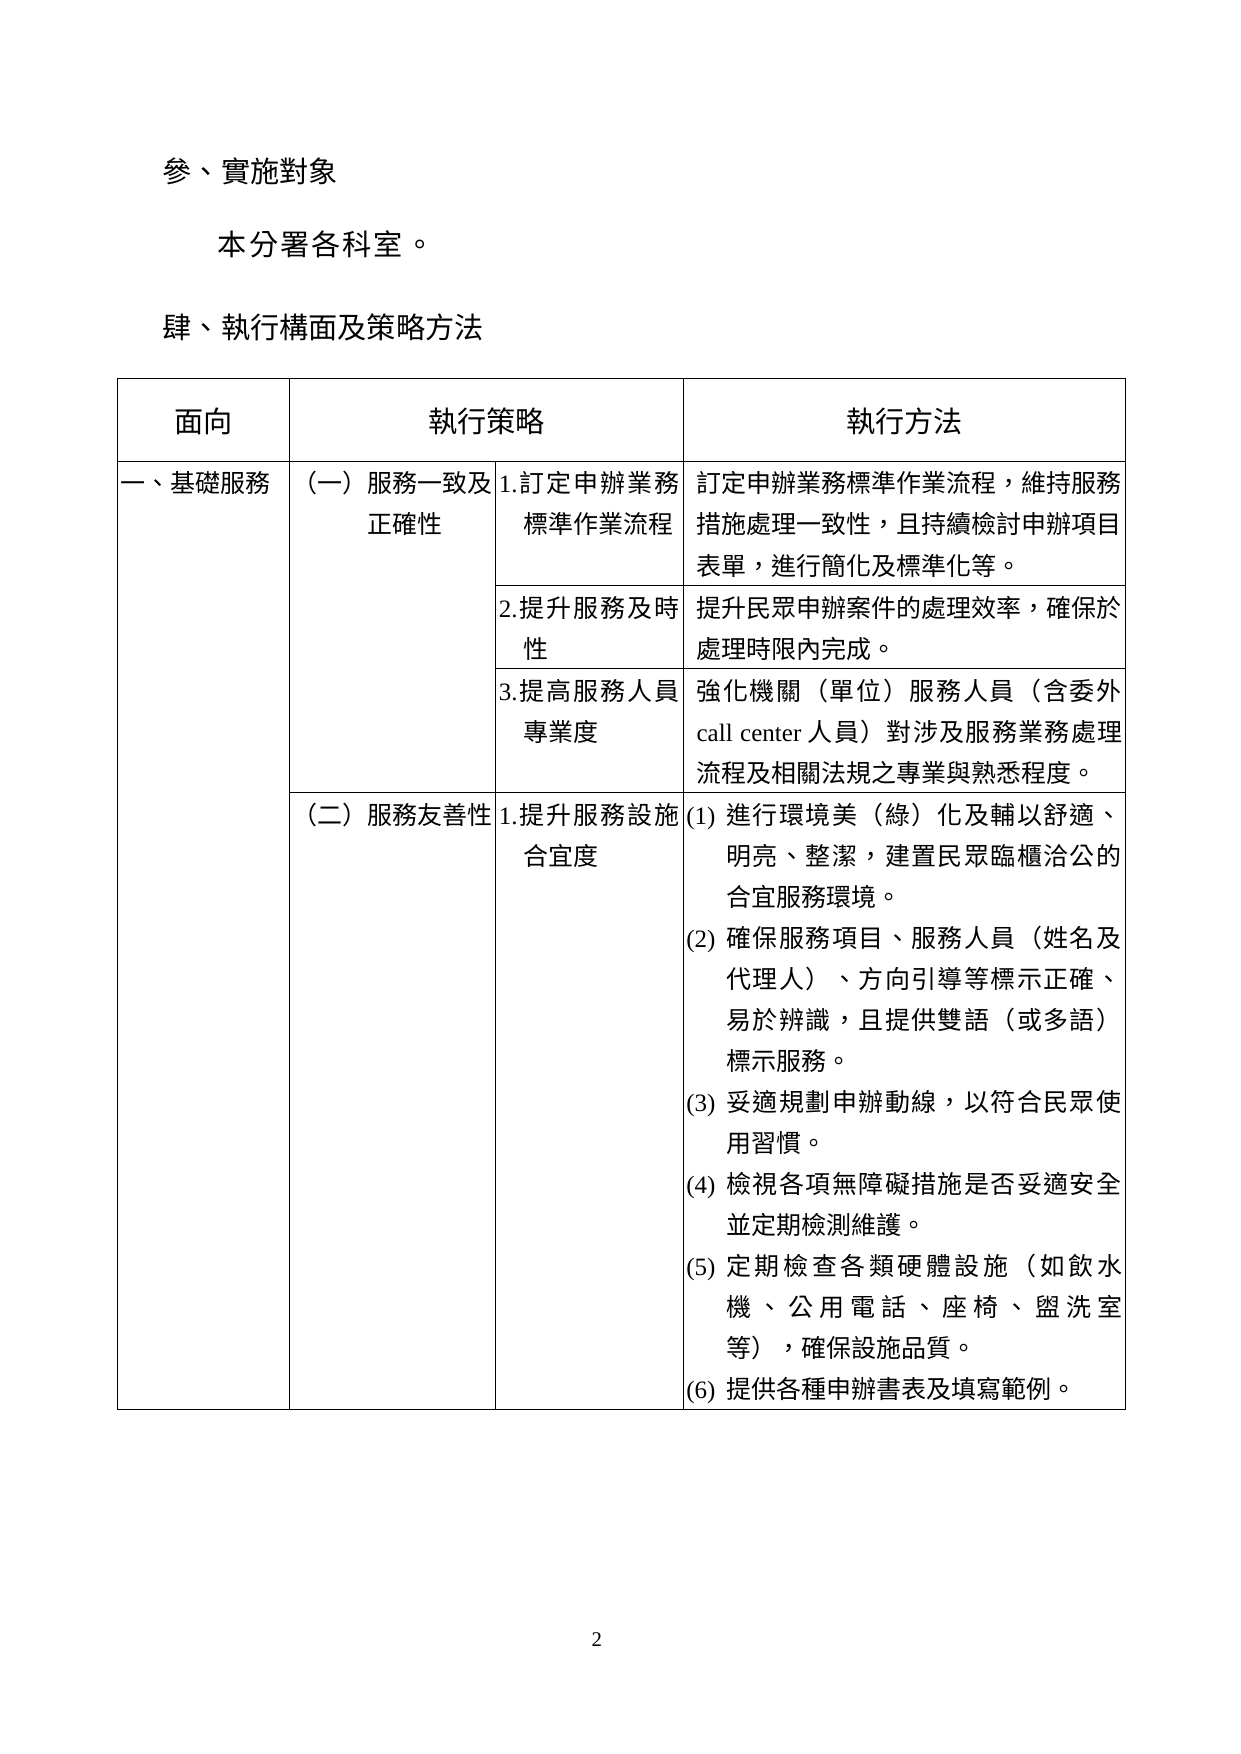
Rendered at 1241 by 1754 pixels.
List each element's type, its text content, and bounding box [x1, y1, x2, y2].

table_cell （二）服務友善性 [290, 793, 495, 1409]
table_cell 訂定申辦業務標準作業流程，維持服務措施處理一致性，且持續檢討申辦項目表單，進行簡化及標準化等。 [684, 462, 1125, 585]
table_cell 1.提升服務設施合宜度 [496, 793, 683, 1409]
table_cell （一）服務一致及正確性 [290, 462, 495, 792]
table_cell 強化機關（單位）服務人員（含委外call center人員）對涉及服務業務處理流程及相關法規之專業與熟悉程度。 [684, 669, 1125, 792]
table_cell 2.提升服務及時性 [496, 586, 683, 668]
table_cell 3.提高服務人員專業度 [496, 669, 683, 792]
table_cell 提升民眾申辦案件的處理效率，確保於處理時限內完成。 [684, 586, 1125, 668]
table_cell 進行環境美（綠）化及輔以舒適、明亮、整潔，建置民眾臨櫃洽公的合宜服務環境。 確保服務項目、服務人員（姓名及代理人）、方向引導等標示正確、易於辨識，且提供雙語（或多語）標示服務。 妥適規劃申辦動線，以符合民眾使用習慣。 檢視各項無障礙措施是否妥適安全 並定期檢測維護。 定期檢查各類硬體設施（如飲水 機、公用電話、座椅、盥洗室等），確保設施品質。 提供各種申辦書表及填寫範例。 [684, 793, 1125, 1409]
table_header 面向 [118, 379, 289, 461]
text 肆、執行構面及策略方法 [162, 285, 1063, 367]
table_header 執行方法 [684, 379, 1125, 461]
text 本分署各科室。 [218, 222, 1063, 264]
table_cell 1.訂定申辦業務標準作業流程 [496, 462, 683, 585]
text 參、實施對象 [162, 129, 1063, 211]
table_cell 一、基礎服務 [118, 462, 289, 1409]
table_header 執行策略 [290, 379, 683, 461]
